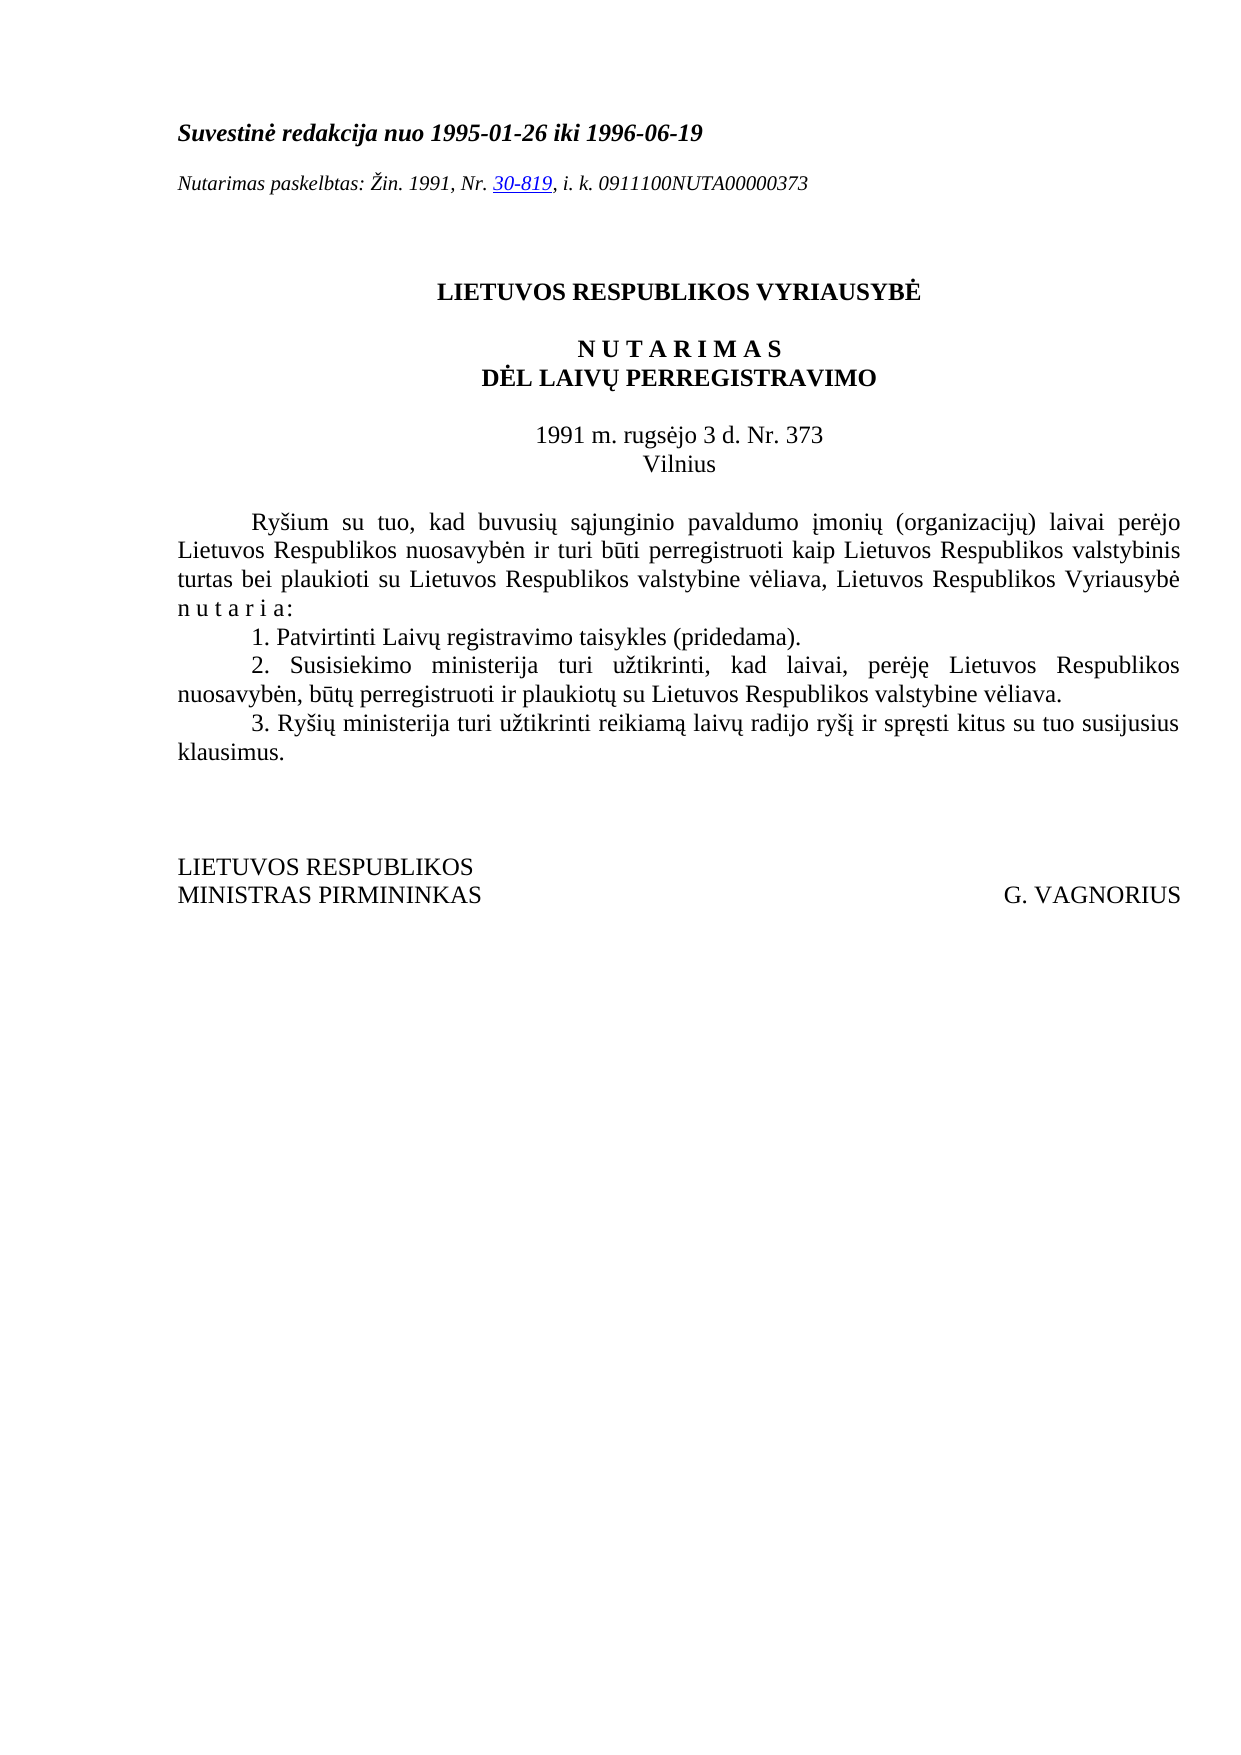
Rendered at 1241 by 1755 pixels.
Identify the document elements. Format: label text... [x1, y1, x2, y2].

text 3. Ryšių ministerija turi užtikrinti reikiamą laivų radijo ryšį ir spręsti kitus su tuo susijusius klausimus. [177, 708, 1181, 765]
text LIETUVOS RESPUBLIKOS VYRIAUSYBĖ [177, 277, 1181, 305]
text Vilnius [177, 449, 1181, 478]
text Nutarimas paskelbtas: Žin. 1991, Nr. 30-819, i. k. 0911100NUTA00000373 [177, 171, 1181, 195]
text Suvestinė redakcija nuo 1995-01-26 iki 1996-06-19 [177, 118, 1181, 147]
text DĖL LAIVŲ PERREGISTRAVIMO [177, 363, 1181, 392]
text 1991 m. rugsėjo 3 d. Nr. 373 [177, 420, 1181, 449]
text 1. Patvirtinti Laivų registravimo taisykles (pridedama). [177, 622, 1181, 650]
text N U T A R I M A S [177, 334, 1181, 363]
text MINISTRAS PIRMININKAS G. VAGNORIUS [177, 880, 1181, 909]
text Ryšium su tuo, kad buvusių sąjunginio pavaldumo įmonių (organizacijų) laivai perėjo Lietuvos Respublikos nuosavybėn ir turi būti perregistruoti kaip Lietuvos Respublikos valstybinis turtas bei plaukioti su Lietuvos Respublikos valstybine vėliava, Lietuvos Respublikos Vyriausybė nutaria: [177, 507, 1181, 622]
text LIETUVOS RESPUBLIKOS [177, 852, 1181, 880]
text 2. Susisiekimo ministerija turi užtikrinti, kad laivai, perėję Lietuvos Respublikos nuosavybėn, būtų perregistruoti ir plaukiotų su Lietuvos Respublikos valstybine vėliava. [177, 650, 1181, 708]
